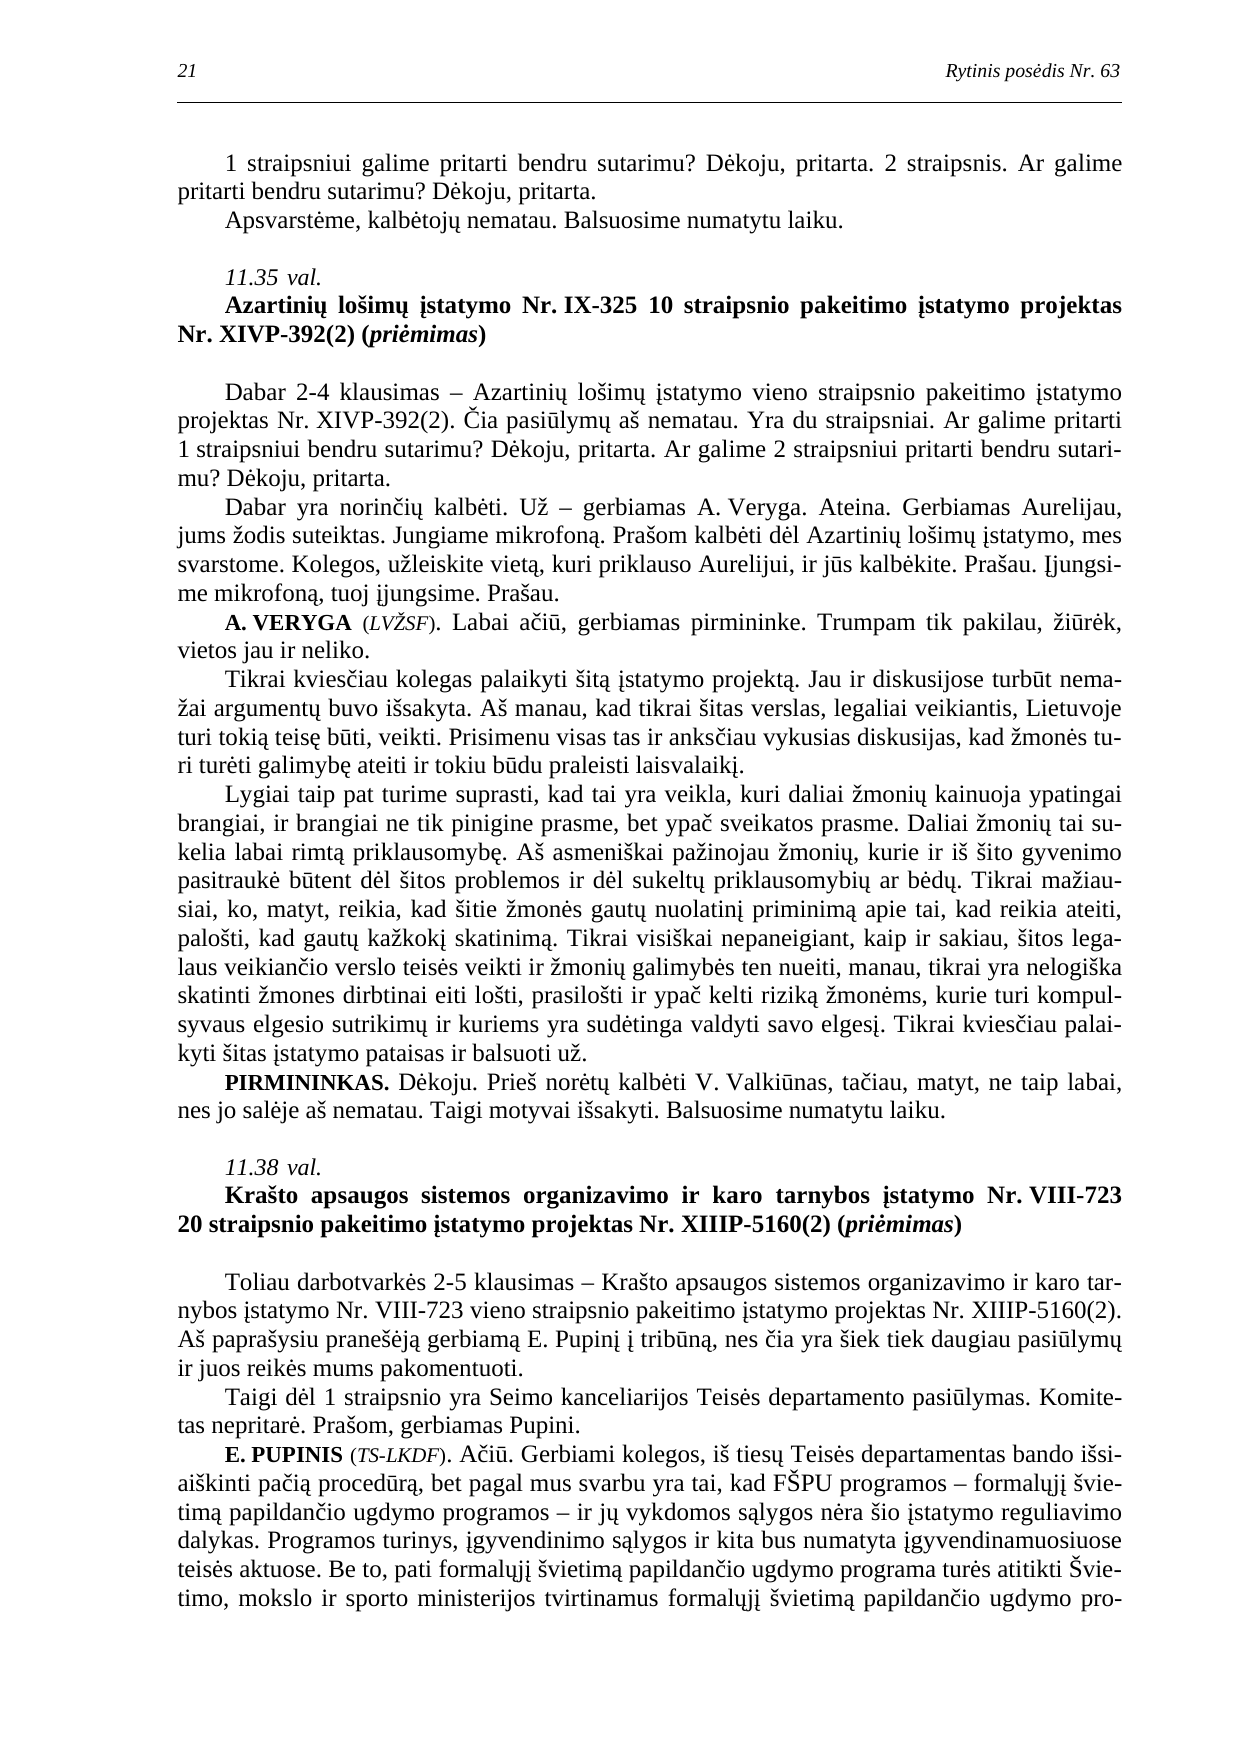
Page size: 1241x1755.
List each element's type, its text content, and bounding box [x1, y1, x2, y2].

text Kraš­to ap­sau­gos sis­te­mos or­ga­ni­za­vi­mo ir ka­ro tar­ny­bos įsta­ty­mo Nr. VIII-723 20 straips­nio pa­kei­ti­mo įsta­ty­mo pro­jek­tas Nr. XIIIP-5160(2) (pri­ėmi­mas) [177, 1180, 1122, 1238]
text Da­bar 2-4 klau­si­mas – Azar­ti­nių lo­ši­mų įsta­ty­mo vie­no straips­nio pa­kei­ti­mo įsta­ty­mo pro­jek­tas Nr. XIVP-392(2). Čia pa­siū­ly­mų aš ne­ma­tau. Yra du straips­niai. Ar ga­li­me pri­tar­ti 1 straips­niui ben­dru su­ta­ri­mu? Dė­ko­ju, pri­tar­ta. Ar ga­li­me 2 straips­niui pri­tar­ti ben­dru su­ta­ri­mu? Dė­ko­ju, pri­tar­ta. [177, 377, 1122, 492]
text Tik­rai kvies­čiau ko­le­gas pa­lai­ky­ti ši­tą įsta­ty­mo pro­jek­tą. Jau ir dis­ku­si­jo­se tur­būt ne­ma­žai ar­gu­men­tų bu­vo iš­sa­ky­ta. Aš ma­nau, kad tik­rai ši­tas ver­slas, le­ga­liai vei­kian­tis, Lie­tu­vo­je tu­ri to­kią tei­sę bū­ti, veik­ti. Pri­si­me­nu vi­sas tas ir anks­čiau vy­ku­sias dis­ku­si­jas, kad žmo­nės tu­ri tu­rė­ti ga­li­my­bę at­ei­ti ir to­kiu bū­du pra­leis­ti lais­va­lai­kį. [177, 664, 1122, 779]
text PIRMININKAS. Dė­ko­ju. Prieš no­rė­tų kal­bė­ti V. Val­kiū­nas, ta­čiau, ma­tyt, ne taip la­bai, nes jo sa­lė­je aš ne­ma­tau. Tai­gi mo­ty­vai iš­sa­ky­ti. Bal­suo­si­me nu­ma­ty­tu lai­ku. [177, 1067, 1122, 1124]
text Azar­ti­nių lo­ši­mų įsta­ty­mo Nr. IX-325 10 straips­nio pa­kei­ti­mo įsta­ty­mo pro­jek­tas Nr. XIVP-392(2) (pri­ėmi­mas) [177, 290, 1122, 348]
text E. PUPINIS (TS-LKDF). Ačiū. Ger­bia­mi ko­le­gos, iš tie­sų Tei­sės de­par­ta­men­tas ban­do iš­si­aiš­kin­ti pa­čią pro­ce­dū­rą, bet pa­gal mus svar­bu yra tai, kad FŠPU pro­gra­mos – for­ma­lų­jį švie­ti­mą pa­pil­dan­čio ug­dy­mo pro­gra­mos – ir jų vyk­do­mos są­ly­gos nė­ra šio įsta­ty­mo re­gu­lia­vi­mo da­ly­kas. Pro­gra­mos tu­ri­nys, įgy­ven­di­ni­mo są­ly­gos ir ki­ta bus nu­ma­ty­ta įgy­ven­di­na­muo­siuo­se tei­sės ak­tuo­se. Be to, pa­ti for­ma­lų­jį švie­ti­mą pa­pil­dan­čio ug­dy­mo pro­gra­ma tu­rės ati­tik­ti Švie­ti­mo, moks­lo ir spor­to mi­nis­te­ri­jos tvir­ti­na­mus for­ma­lų­jį švie­ti­mą pa­pil­dan­čio ug­dy­mo pro­ [177, 1439, 1122, 1612]
text Ap­svars­tė­me, kal­bė­to­jų ne­ma­tau. Bal­suo­si­me nu­ma­ty­tu lai­ku. [177, 205, 1122, 234]
text To­liau dar­bo­tvarkės 2-5 klau­si­mas – Kraš­to ap­sau­gos sis­te­mos or­ga­ni­za­vi­mo ir ka­ro tar­ny­bos įsta­ty­mo Nr. VIII-723 vie­no straips­nio pa­kei­ti­mo įsta­ty­mo pro­jek­tas Nr. XIIIP-5160(2). Aš pa­pra­šy­siu pra­ne­šė­ją ger­bia­mą E. Pu­pi­nį į tri­bū­ną, nes čia yra šiek tiek dau­giau pa­siū­ly­mų ir juos rei­kės mums pa­ko­men­tuo­ti. [177, 1267, 1122, 1382]
text Ly­giai taip pat tu­ri­me su­pras­ti, kad tai yra veik­la, ku­ri da­liai žmo­nių kai­nuo­ja ypa­tin­gai bran­giai, ir bran­giai ne tik pi­ni­gi­ne pras­me, bet ypač svei­ka­tos pras­me. Da­liai žmo­nių tai su­ke­lia la­bai rim­tą pri­klau­so­my­bę. Aš as­me­niš­kai pa­ži­no­jau žmo­nių, ku­rie ir iš ši­to gy­ve­ni­mo pa­si­trau­kė bū­tent dėl ši­tos pro­ble­mos ir dėl su­kel­tų pri­klau­so­my­bių ar bė­dų. Tik­rai ma­žiau­siai, ko, ma­tyt, rei­kia, kad ši­tie žmo­nės gau­tų nuo­la­ti­nį pri­mi­ni­mą apie tai, kad rei­kia at­ei­ti, pa­loš­ti, kad gau­tų kaž­ko­kį ska­ti­ni­mą. Tik­rai vi­siš­kai ne­pa­nei­giant, kaip ir sa­kiau, ši­tos le­ga­laus vei­kian­čio ver­slo tei­sės veik­ti ir žmo­nių ga­li­my­bės ten nu­ei­ti, ma­nau, tik­rai yra ne­lo­giš­ka ska­tin­ti žmo­nes dirb­ti­nai ei­ti loš­ti, pra­si­loš­ti ir ypač kel­ti ri­zi­ką žmo­nėms, ku­rie tu­ri kom­pul­sy­vaus el­ge­sio su­tri­ki­mų ir ku­riems yra su­dė­tin­ga val­dy­ti sa­vo el­ge­sį. Tik­rai kvies­čiau pa­lai­ky­ti ši­tas įsta­ty­mo pa­tai­sas ir bal­suo­ti už. [177, 779, 1122, 1067]
text 11.35 val. [224, 263, 1122, 290]
text Tai­gi dėl 1 straips­nio yra Sei­mo kan­ce­lia­ri­jos Tei­sės de­par­ta­men­to pa­siū­ly­mas. Ko­mi­te­tas ne­pri­ta­rė. Pra­šom, ger­bia­mas Pu­pi­ni. [177, 1382, 1122, 1439]
text 11.38 val. [224, 1153, 1122, 1180]
text 1 straips­niui ga­li­me pri­tar­ti ben­dru su­ta­ri­mu? Dė­ko­ju, pri­tar­ta. 2 straips­nis. Ar ga­li­me pri­tar­ti ben­dru su­ta­ri­mu? Dė­ko­ju, pri­tar­ta. [177, 148, 1122, 205]
text A. VERYGA (LVŽSF). La­bai ačiū, ger­bia­mas pir­mi­nin­ke. Trum­pam tik pa­ki­lau, žiū­rėk, vie­tos jau ir ne­li­ko. [177, 607, 1122, 664]
text Da­bar yra no­rin­čių kal­bė­ti. Už – ger­bia­mas A. Ve­ry­ga. At­ei­na. Ger­bia­mas Au­re­li­jau, jums žo­dis su­teik­tas. Jun­gia­me mik­ro­fo­ną. Pra­šom kal­bė­ti dėl Azar­ti­nių lo­ši­mų įsta­ty­mo, mes svars­to­me. Ko­le­gos, už­leis­ki­te vie­tą, ku­ri pri­klau­so Au­re­li­jui, ir jūs kal­bė­ki­te. Pra­šau. Įjung­si­me mik­ro­fo­ną, tuoj įjung­si­me. Pra­šau. [177, 492, 1122, 607]
